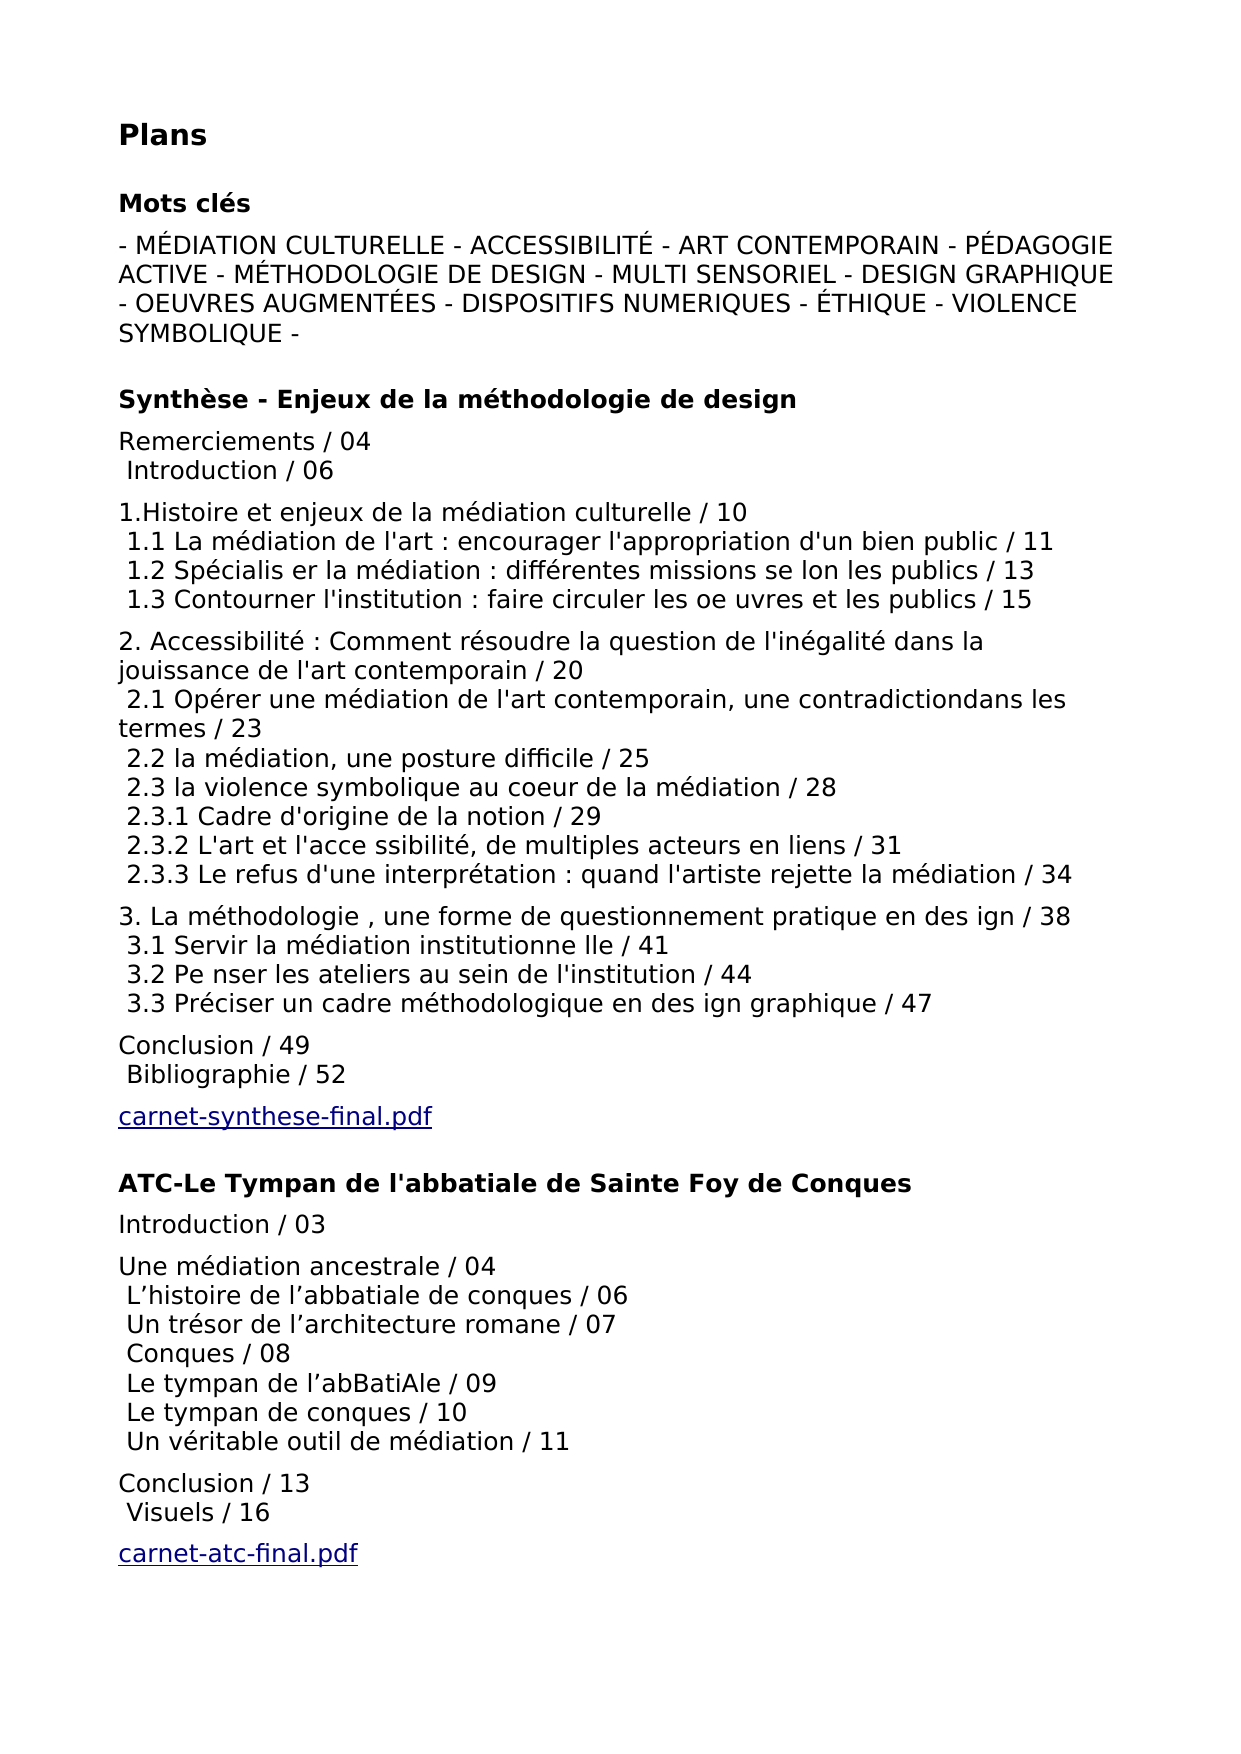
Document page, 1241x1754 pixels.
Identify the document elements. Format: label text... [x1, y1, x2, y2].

text Une médiation ancestrale / 04 L’histoire de l’abbatiale de conques / 06 Un trésor de l’architecture romane / 07 Conques / 08 Le tympan de l’abBatiAle / 09 Le tympan de conques / 10 Un véritable outil de médiation / 11 [118, 1252, 1122, 1456]
text Conclusion / 13 Visuels / 16 [118, 1469, 1122, 1527]
text 1.Histoire et enjeux de la médiation culturelle / 10 1.1 La médiation de l'art : encourager l'appropriation d'un bien public / 11 1.2 Spécialis er la médiation : différentes missions se lon les publics / 13 1.3 Contourner l'institution : faire circuler les oe uvres et les publics / 15 [118, 498, 1122, 614]
text Introduction / 03 [118, 1210, 1122, 1239]
subtitle Mots clés [118, 189, 1122, 219]
text Remerciements / 04 Introduction / 06 [118, 427, 1122, 485]
subtitle Plans [118, 118, 1122, 152]
subtitle Synthèse - Enjeux de la méthodologie de design [118, 385, 1122, 414]
text Conclusion / 49 Bibliographie / 52 [118, 1031, 1122, 1089]
text 3. La méthodologie , une forme de questionnement pratique en des ign / 38 3.1 Servir la médiation institutionne lle / 41 3.2 Pe nser les ateliers au sein de l'institution / 44 3.3 Préciser un cadre méthodologique en des ign graphique / 47 [118, 902, 1122, 1019]
text 2. Accessibilité : Comment résoudre la question de l'inégalité dans la jouissance de l'art contemporain / 20 2.1 Opérer une médiation de l'art contemporain, une contradictiondans les termes / 23 2.2 la médiation, une posture difficile / 25 2.3 la violence symbolique au coeur de la médiation / 28 2.3.1 Cadre d'origine de la notion / 29 2.3.2 L'art et l'acce ssibilité, de multiples acteurs en liens / 31 2.3.3 Le refus d'une interprétation : quand l'artiste rejette la médiation / 34 [118, 627, 1122, 889]
subtitle ATC-Le Tympan de l'abbatiale de Sainte Foy de Conques [118, 1169, 1122, 1198]
text - MÉDIATION CULTURELLE - ACCESSIBILITÉ - ART CONTEMPORAIN - PÉDAGOGIE ACTIVE - MÉTHODOLOGIE DE DESIGN - MULTI SENSORIEL - DESIGN GRAPHIQUE - OEUVRES AUGMENTÉES - DISPOSITIFS NUMERIQUES - ÉTHIQUE - VIOLENCE SYMBOLIQUE - [118, 231, 1122, 348]
text carnet-synthese-final.pdf [118, 1102, 1122, 1131]
text carnet-atc-final.pdf [118, 1539, 1122, 1569]
